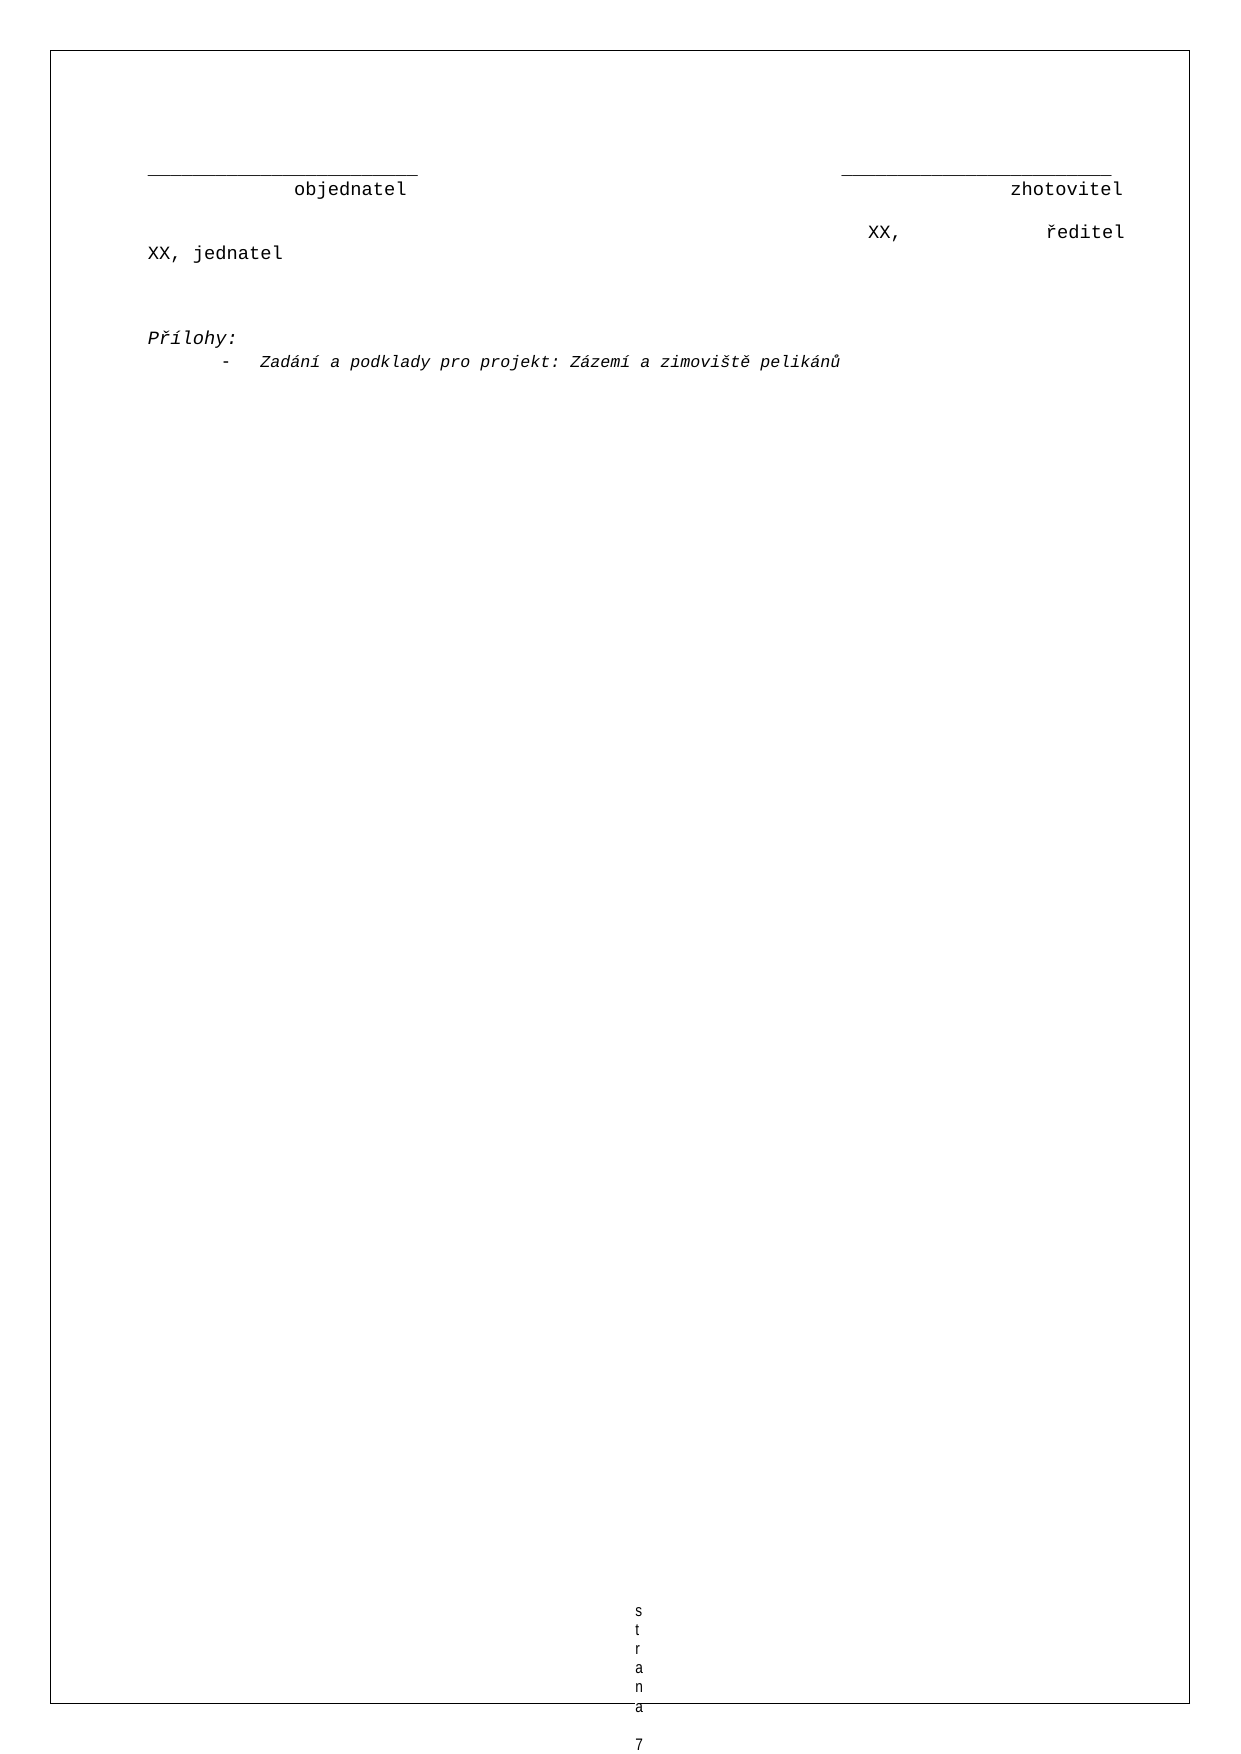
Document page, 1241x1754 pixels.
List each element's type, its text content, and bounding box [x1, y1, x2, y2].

text ________________________ ________________________ [148, 159, 1125, 180]
text Přílohy: [148, 329, 1125, 350]
list Zadání a podklady pro projekt: Zázemí a zimoviště pelikánů [223, 350, 1125, 373]
text objednatel zhotovitel [148, 180, 1125, 201]
text XX, ředitel XX, jednatel [148, 223, 1125, 265]
